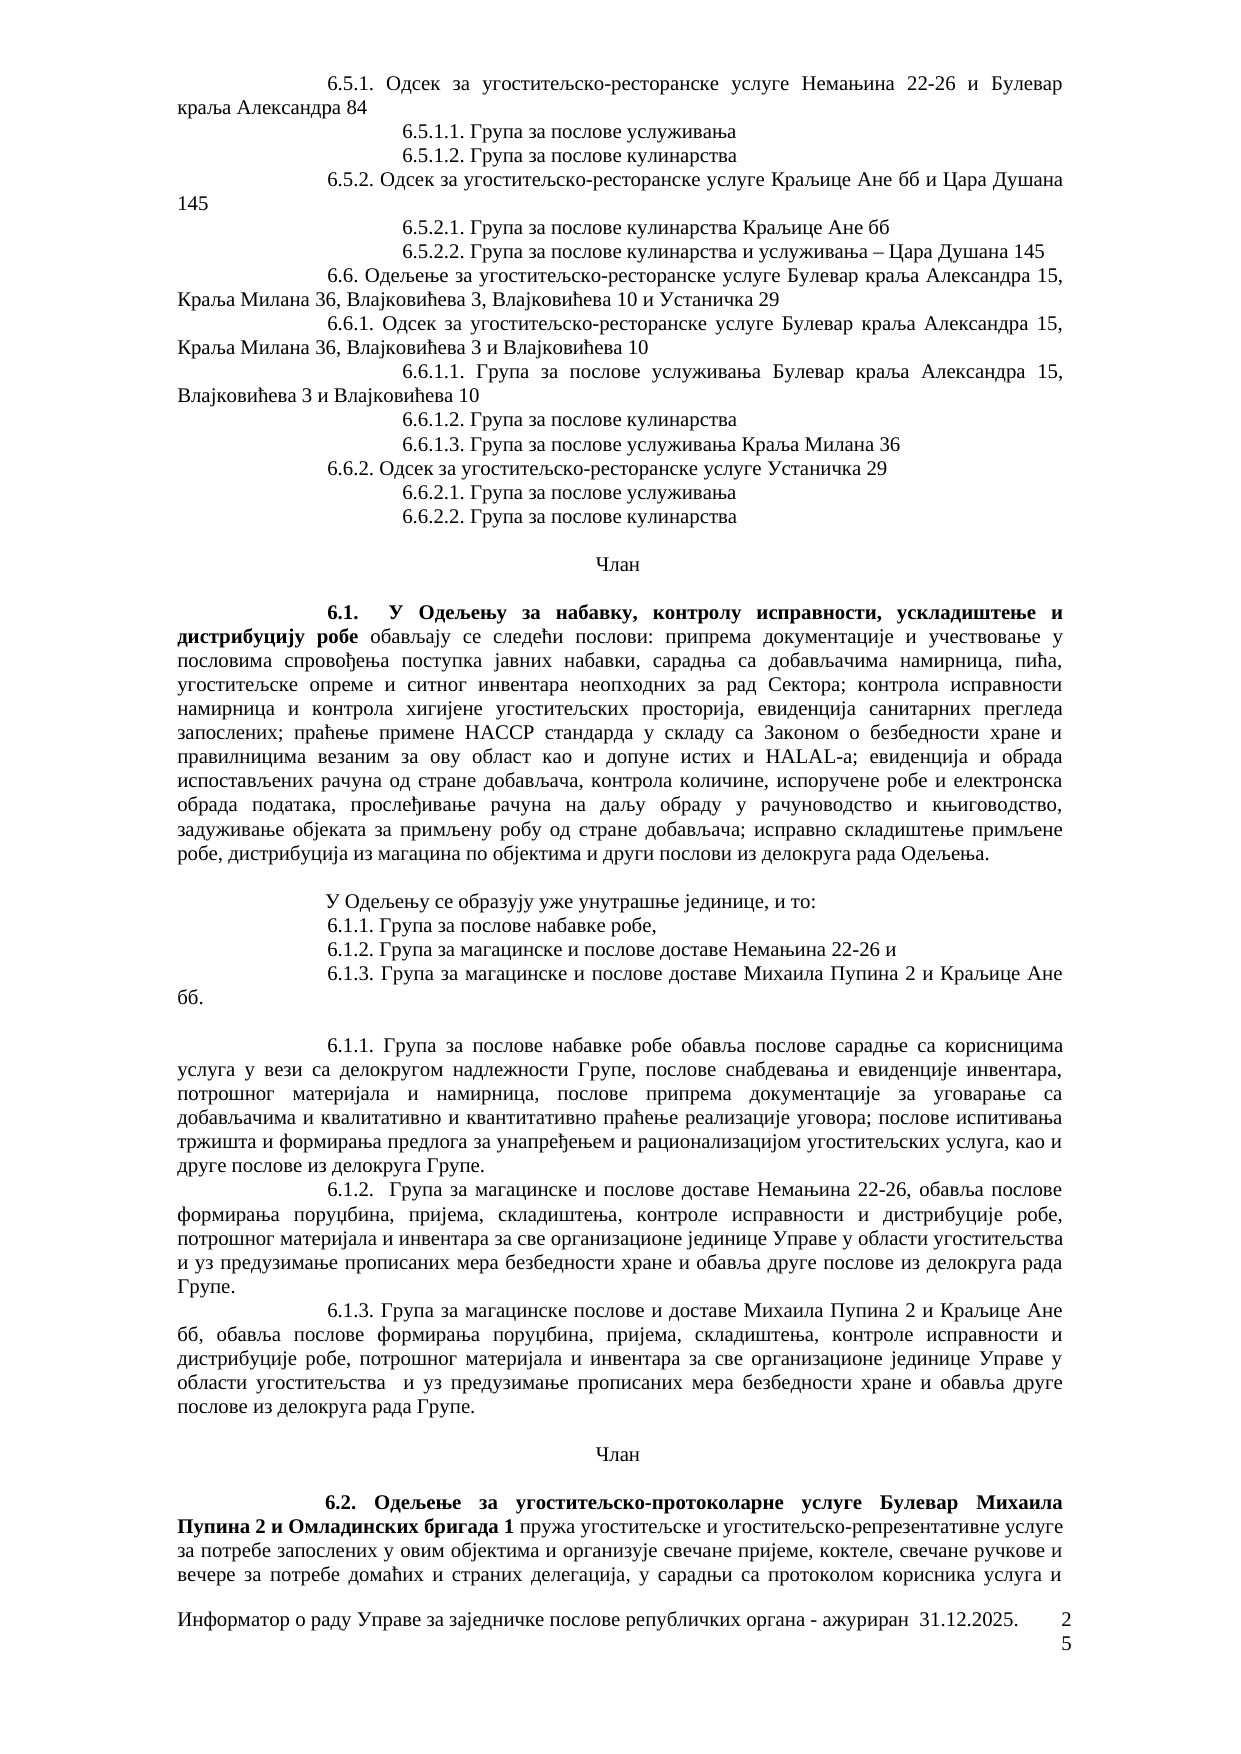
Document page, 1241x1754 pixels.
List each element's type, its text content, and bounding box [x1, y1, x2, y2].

text 6.5.1.1. Група за послове услуживања [177, 119, 1063, 143]
text 6.1.3. Група за магацинске и послове доставе Михаила Пупина 2 и Краљице Ане бб. [177, 961, 1063, 1009]
text 6.1.2. Група за магацинске и послове доставе Немањина 22-26 и [177, 937, 1063, 961]
text 6.5.2. Одсек за угоститељско-ресторанске услуге Краљице Ане бб и Цара Душана 145 [177, 167, 1063, 215]
text 6.5.2.1. Група за послове кулинарства Краљице Ане бб [177, 215, 1063, 239]
text 6.2. Одељење за угоститељско-протоколарне услуге Булевар Михаила Пупина 2 и Омладинских бригада 1 пружа угоститељске и угоститељско-репрезентативне услуге за потребе запослених у овим објектима и организује свечане пријеме, коктеле, свечане ручкове и вечере за потребе домаћих и страних делегација, у сарадњи са протоколом корисника услуга и [177, 1490, 1063, 1586]
text 6.5.1. Одсек за угоститељско-ресторанске услуге Немањина 22-26 и Булевар краља Александра 84 [177, 71, 1063, 119]
text 6.1.2. Група за магацинске и послове доставе Немањина 22-26, обавља послове формирања поруџбина, пријема, складиштења, контроле исправности и дистрибуције робе, потрошног материјала и инвентара за све организационе јединице Управе у области угоститељства и уз предузимање прописаних мера безбедности хране и обавља друге послове из делокруга рада Групе. [177, 1177, 1063, 1298]
text 6.1.3. Група за магацинске послове и доставе Михаила Пупина 2 и Краљице Ане бб, обавља послове формирања поруџбина, пријема, складиштења, контроле исправности и дистрибуције робе, потрошног материјала и инвентара за све организационе јединице Управе у области угоститељства и уз предузимање прописаних мера безбедности хране и обавља друге послове из делокруга рада Групе. [177, 1298, 1063, 1418]
text 6.6.1.2. Група за послове кулинарства [177, 407, 1063, 431]
text 6.6.1.1. Група за послове услуживања Булевар краља Александра 15, Влајковићева 3 и Влајковићева 10 [177, 359, 1063, 407]
text 6.5.2.2. Група за послове кулинарства и услуживања – Цара Душана 145 [177, 239, 1063, 263]
text 6.1.1. Група за пословe набавке робе обавља послове сарадње са корисницима услуга у вези са делокругом надлежности Групе, послове снабдевања и евиденције инвентара, потрошног материјала и намирница, послове припрема документације за уговарање са добављачима и квалитативно и квантитативно праћење реализације уговора; послове испитивања тржишта и формирања предлога за унапређењем и рационализацијом угоститељских услуга, као и друге послове из делокруга Групе. [177, 1033, 1063, 1177]
text У Одeљењу се образују уже унутрашње јединице, и то: [177, 889, 1063, 913]
text 6.5.1.2. Група за послове кулинарства [177, 143, 1063, 167]
text 6.1.1. Група за послове набавке робе, [177, 913, 1063, 937]
text 6.6.2. Одсек за угоститељско-ресторанске услуге Устаничка 29 [177, 456, 1063, 479]
text 6.1. У Одељењу за набавку, контролу исправности, ускладиштење и дистрибуцију робе обављају се следећи послови: припрема документације и учествовање у пословима спровођења поступка јавних набавки, сарадња са добављачима намирница, пића, угоститељске опреме и ситног инвентара неопходних за рад Сектора; контрола исправности намирница и контрола хигијене угоститељских просторија, евиденција санитарних прегледа запослених; праћење примене НАССР стандарда у складу са Законом о безбедности хране и правилницима везаним за ову област као и допуне истих и HALAL-a; евиденција и обрада испостављених рачуна од стране добављача, контрола количине, испоручене робе и електронска обрада података, прослеђивање рачуна на даљу обраду у рачуноводство и књиговодство, задуживање објеката за примљену робу од стране добављача; исправно складиштење примљене робе, дистрибуција из магацина по објектима и други послови из делокруга рада Одељења. [177, 600, 1063, 864]
text 6.6.2.2. Група за послове кулинарства [177, 504, 1063, 528]
text 6.6. Одељење за угоститељско-ресторанске услуге Булевар краља Александра 15, Краља Милана 36, Влајковићева 3, Влајковићева 10 и Устаничка 29 [177, 263, 1063, 311]
text Члан [177, 1442, 1063, 1466]
text 6.6.1. Одсек за угоститељско-ресторанске услуге Булевар краља Александра 15, Краља Милана 36, Влајковићева 3 и Влајковићева 10 [177, 311, 1063, 359]
text Члан [177, 552, 1063, 576]
text 6.6.2.1. Група за послове услуживања [177, 479, 1063, 504]
text 6.6.1.3. Група за послове услуживања Краља Милана 36 [177, 431, 1063, 456]
